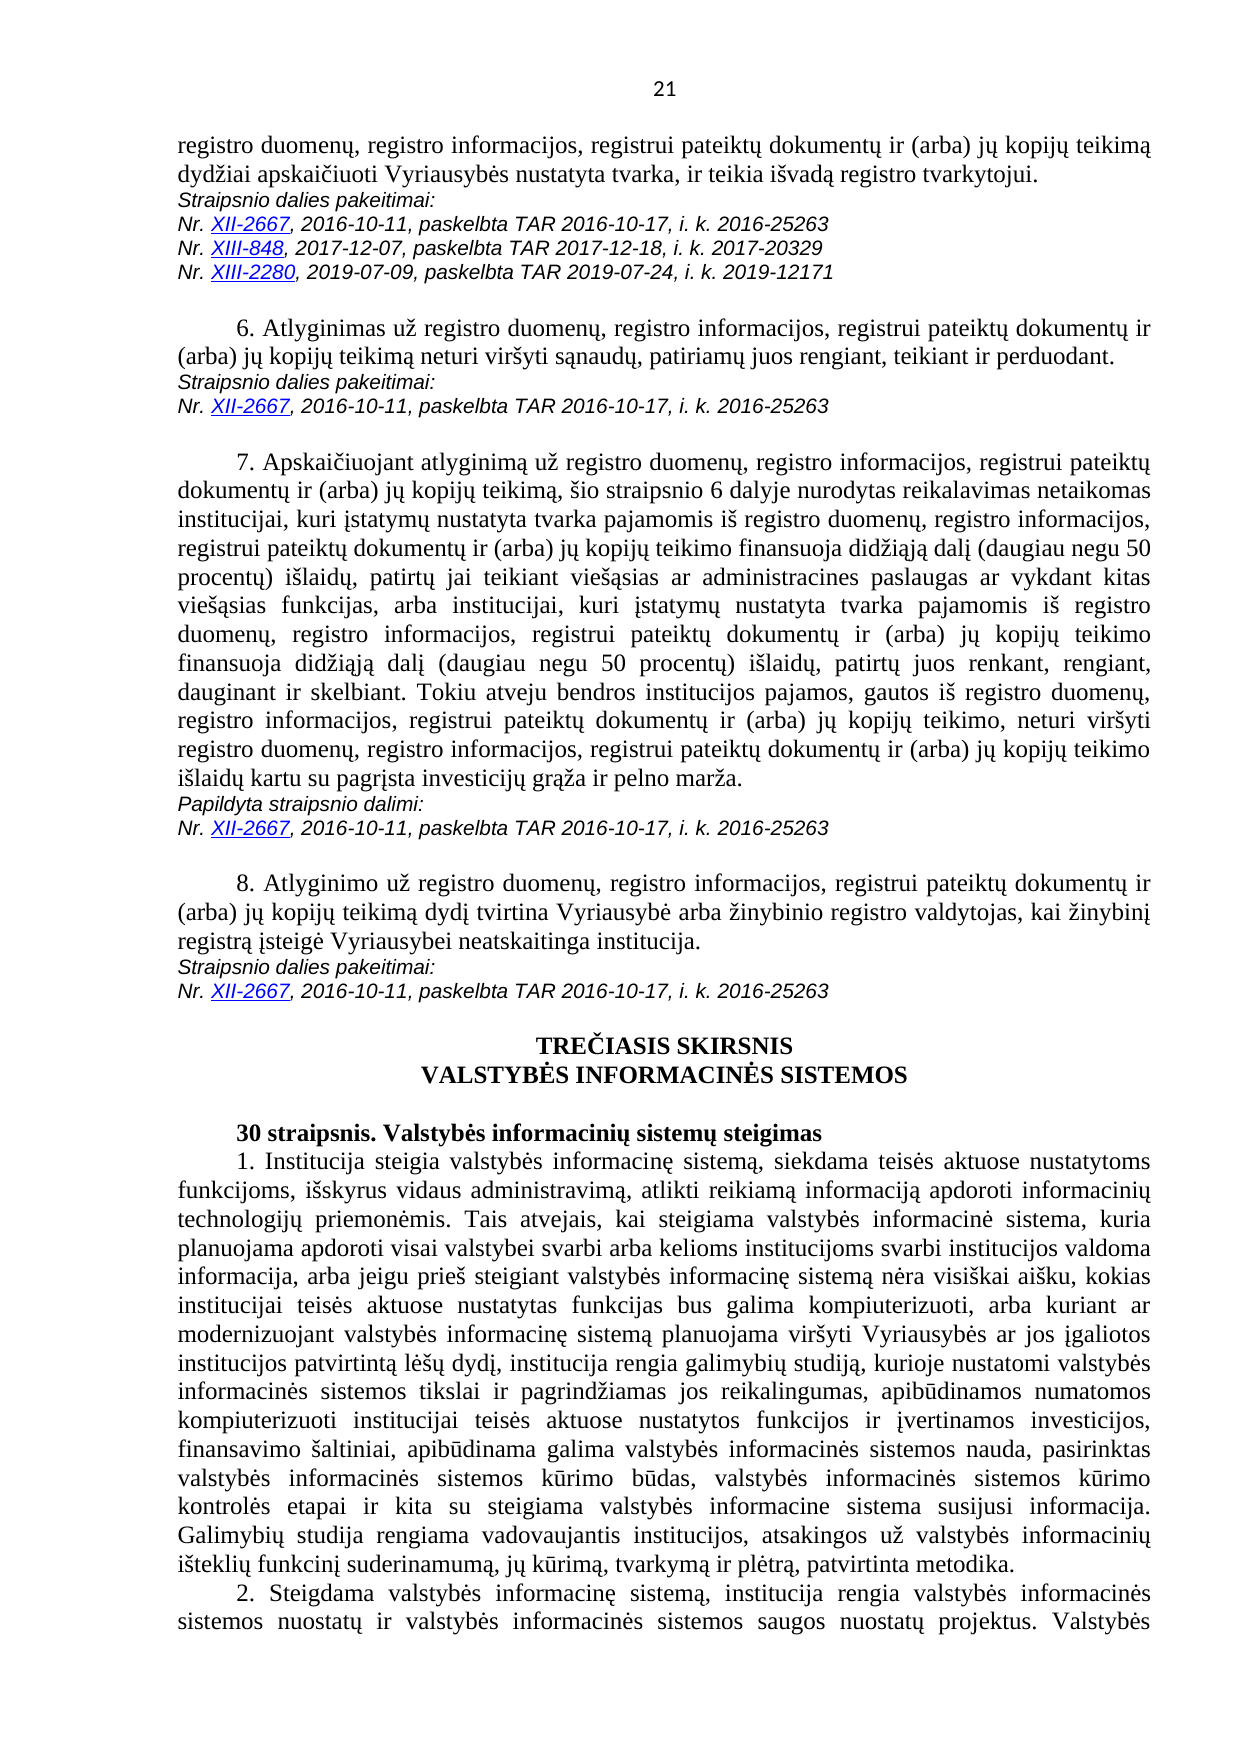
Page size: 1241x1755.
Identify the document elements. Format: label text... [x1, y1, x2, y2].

text Papildyta straipsnio dalimi: [177, 792, 1152, 816]
text Nr. XIII-2280, 2019-07-09, paskelbta TAR 2019-07-24, i. k. 2019-12171 [177, 260, 1152, 284]
text 2. Steigdama valstybės informacinę sistemą, institucija rengia valstybės informacinės sistemos nuostatų ir valstybės informacinės sistemos saugos nuostatų projektus. Valstybės [177, 1578, 1152, 1635]
text TREČIASIS SKIRSNIS [177, 1031, 1152, 1060]
text Nr. XII-2667, 2016-10-11, paskelbta TAR 2016-10-17, i. k. 2016-25263 [177, 212, 1152, 236]
text 1. Institucija steigia valstybės informacinę sistemą, siekdama teisės aktuose nustatytoms funkcijoms, išskyrus vidaus administravimą, atlikti reikiamą informaciją apdoroti informacinių technologijų priemonėmis. Tais atvejais, kai steigiama valstybės informacinė sistema, kuria planuojama apdoroti visai valstybei svarbi arba kelioms institucijoms svarbi institucijos valdoma informacija, arba jeigu prieš steigiant valstybės informacinę sistemą nėra visiškai aišku, kokias institucijai teisės aktuose nustatytas funkcijas bus galima kompiuterizuoti, arba kuriant ar modernizuojant valstybės informacinę sistemą planuojama viršyti Vyriausybės ar jos įgaliotos institucijos patvirtintą lėšų dydį, institucija rengia galimybių studiją, kurioje nustatomi valstybės informacinės sistemos tikslai ir pagrindžiamas jos reikalingumas, apibūdinamos numatomos kompiuterizuoti institucijai teisės aktuose nustatytos funkcijos ir įvertinamos investicijos, finansavimo šaltiniai, apibūdinama galima valstybės informacinės sistemos nauda, pasirinktas valstybės informacinės sistemos kūrimo būdas, valstybės informacinės sistemos kūrimo kontrolės etapai ir kita su steigiama valstybės informacine sistema susijusi informacija. Galimybių studija rengiama vadovaujantis institucijos, atsakingos už valstybės informacinių išteklių funkcinį suderinamumą, jų kūrimą, tvarkymą ir plėtrą, patvirtinta metodika. [177, 1146, 1152, 1578]
text Straipsnio dalies pakeitimai: [177, 955, 1152, 979]
text Straipsnio dalies pakeitimai: [177, 188, 1152, 212]
text 30 straipsnis. Valstybės informacinių sistemų steigimas [177, 1118, 1152, 1146]
text registro duomenų, registro informacijos, registrui pateiktų dokumentų ir (arba) jų kopijų teikimą dydžiai apskaičiuoti Vyriausybės nustatyta tvarka, ir teikia išvadą registro tvarkytojui. [177, 131, 1152, 188]
text 7. Apskaičiuojant atlyginimą už registro duomenų, registro informacijos, registrui pateiktų dokumentų ir (arba) jų kopijų teikimą, šio straipsnio 6 dalyje nurodytas reikalavimas netaikomas institucijai, kuri įstatymų nustatyta tvarka pajamomis iš registro duomenų, registro informacijos, registrui pateiktų dokumentų ir (arba) jų kopijų teikimo finansuoja didžiąją dalį (daugiau negu 50 procentų) išlaidų, patirtų jai teikiant viešąsias ar administracines paslaugas ar vykdant kitas viešąsias funkcijas, arba institucijai, kuri įstatymų nustatyta tvarka pajamomis iš registro duomenų, registro informacijos, registrui pateiktų dokumentų ir (arba) jų kopijų teikimo finansuoja didžiąją dalį (daugiau negu 50 procentų) išlaidų, patirtų juos renkant, rengiant, dauginant ir skelbiant. Tokiu atveju bendros institucijos pajamos, gautos iš registro duomenų, registro informacijos, registrui pateiktų dokumentų ir (arba) jų kopijų teikimo, neturi viršyti registro duomenų, registro informacijos, registrui pateiktų dokumentų ir (arba) jų kopijų teikimo išlaidų kartu su pagrįsta investicijų grąža ir pelno marža. [177, 447, 1152, 792]
text Nr. XII-2667, 2016-10-11, paskelbta TAR 2016-10-17, i. k. 2016-25263 [177, 816, 1152, 840]
text Nr. XII-2667, 2016-10-11, paskelbta TAR 2016-10-17, i. k. 2016-25263 [177, 979, 1152, 1003]
text VALSTYBĖS INFORMACINĖS SISTEMOS [177, 1060, 1152, 1089]
text Nr. XII-2667, 2016-10-11, paskelbta TAR 2016-10-17, i. k. 2016-25263 [177, 394, 1152, 418]
text 6. Atlyginimas už registro duomenų, registro informacijos, registrui pateiktų dokumentų ir (arba) jų kopijų teikimą neturi viršyti sąnaudų, patiriamų juos rengiant, teikiant ir perduodant. [177, 313, 1152, 370]
text 8. Atlyginimo už registro duomenų, registro informacijos, registrui pateiktų dokumentų ir (arba) jų kopijų teikimą dydį tvirtina Vyriausybė arba žinybinio registro valdytojas, kai žinybinį registrą įsteigė Vyriausybei neatskaitinga institucija. [177, 868, 1152, 955]
text Straipsnio dalies pakeitimai: [177, 370, 1152, 394]
text Nr. XIII-848, 2017-12-07, paskelbta TAR 2017-12-18, i. k. 2017-20329 [177, 236, 1152, 260]
